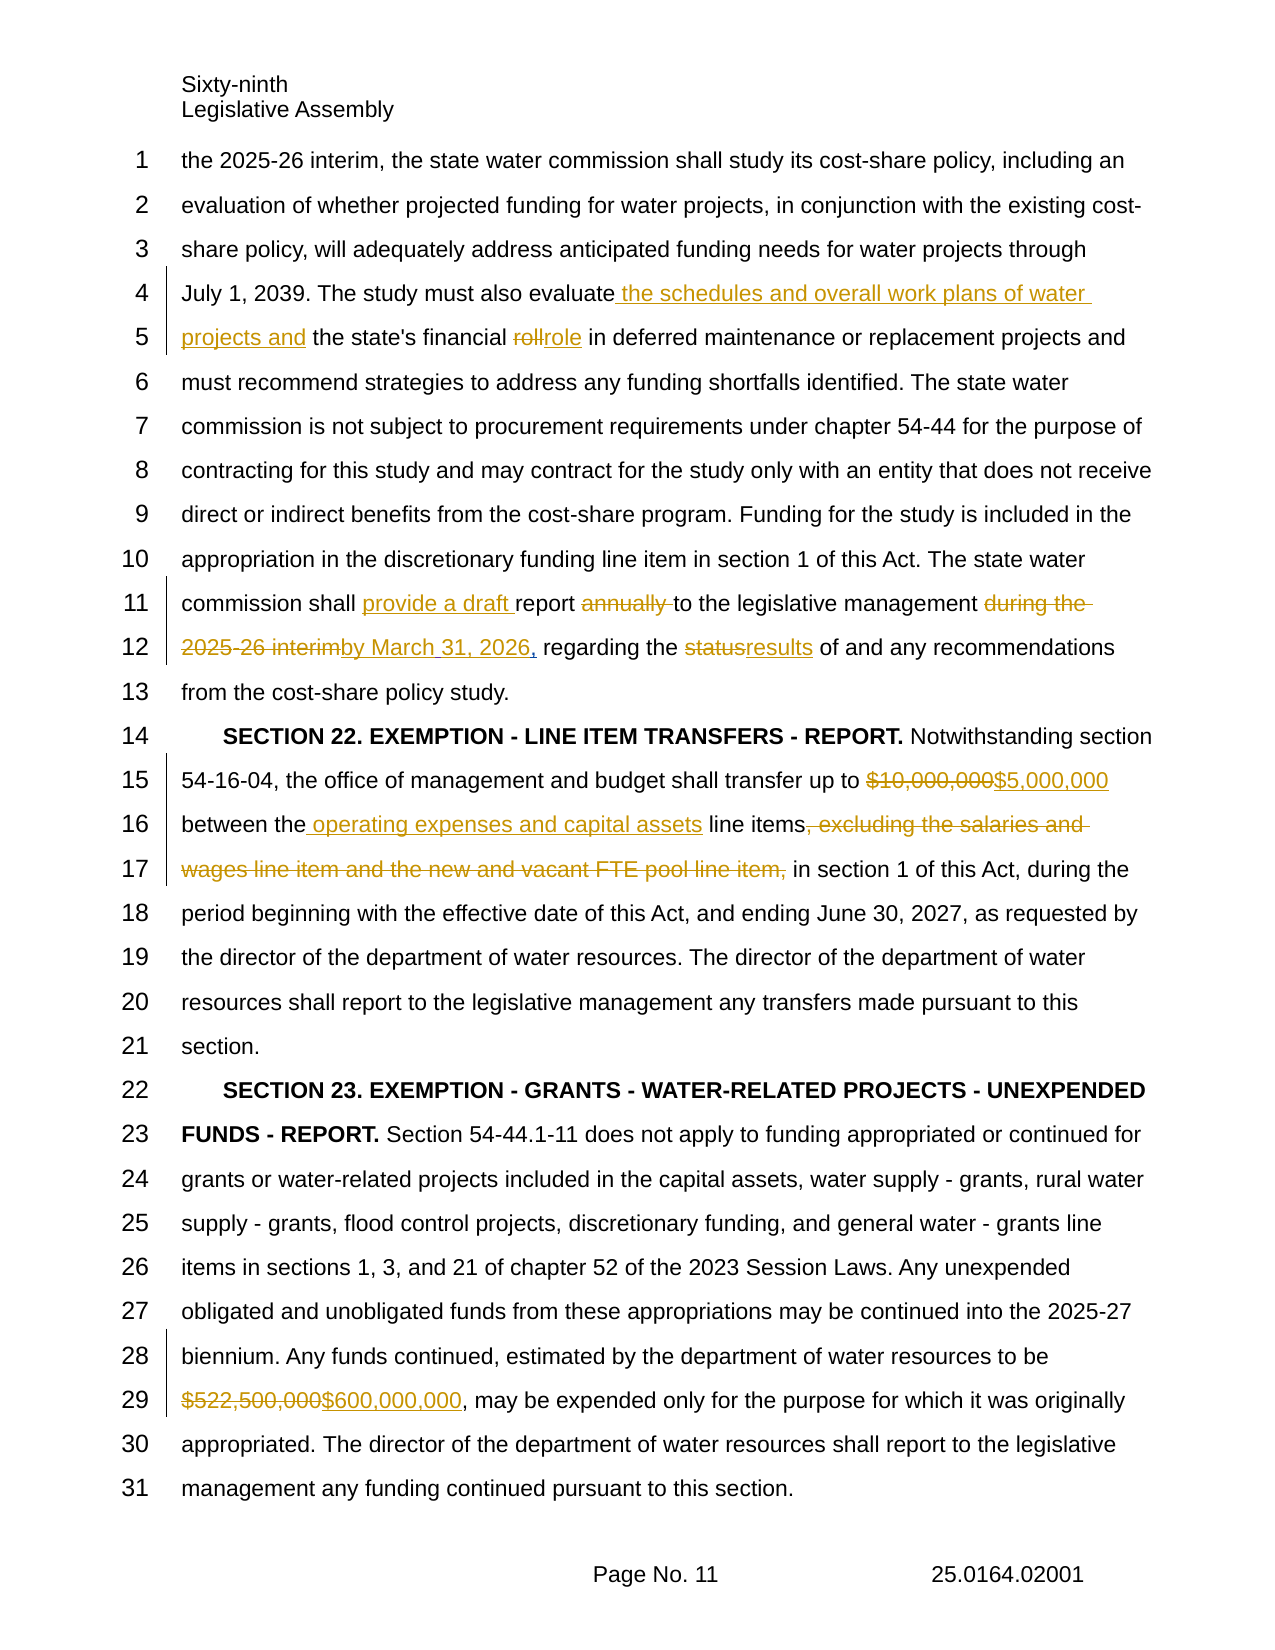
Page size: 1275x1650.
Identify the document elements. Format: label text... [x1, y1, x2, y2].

text SECTION 22. EXEMPTION - LINE ITEM TRANSFERS - REPORT. Notwithstanding section 54‑16‑04, the office of management and budget shall transfer up to $5,000,000 between the operating expenses and capital assets line items in section 1 of this Act, during the period beginning with the effective date of this Act, and ending June 30, 2027, as requested by the director of the department of water resources. The director of the department of water resources shall report to the legislative management any transfers made pursuant to this section. [181, 709, 1154, 1063]
text SECTION 23. EXEMPTION - GRANTS - WATER‑RELATED PROJECTS - UNEXPENDED FUNDS - REPORT. Section 54‑44.1‑11 does not apply to funding appropriated or continued for grants or water-related projects included in the capital assets, water supply - grants, rural water supply - grants, flood control projects, discretionary funding, and general water - grants line items in sections 1, 3, and 21 of chapter 52 of the 2023 Session Laws. Any unexpended obligated and unobligated funds from these appropriations may be continued into the 2025‑27 biennium. Any funds continued, estimated by the department of water resources to be $600,000,000, may be expended only for the purpose for which it was originally appropriated. The director of the department of water resources shall report to the legislative management any funding continued pursuant to this section. [181, 1063, 1154, 1506]
text SECTION 21. EXEMPTION - STATE WATER COMMISSION STUDY - COST-SHARE POLICY AND FINANCIAL PLANNING - REPORT TO LEGISLATIVE MANAGEMENT. During the 2025‑26 interim, the state water commission shall study its cost-share policy, including an evaluation of whether projected funding for water projects, in conjunction with the existing cost-share policy, will adequately address anticipated funding needs for water projects through July 1, 2039. The study must also evaluate the schedules and overall work plans of water projects and the state's financial role in deferred maintenance or replacement projects and must recommend strategies to address any funding shortfalls identified. The state water commission is not subject to procurement requirements under chapter 54‑44 for the purpose of contracting for this study and may contract for the study only with an entity that does not receive direct or indirect benefits from the cost‑share program. Funding for the study is included in the appropriation in the discretionary funding line item in section 1 of this Act. The state water commission shall provide a draft report to the legislative management by March 31, 2026, regarding the results of and any recommendations from the cost‑share policy study. [181, 133, 1154, 709]
